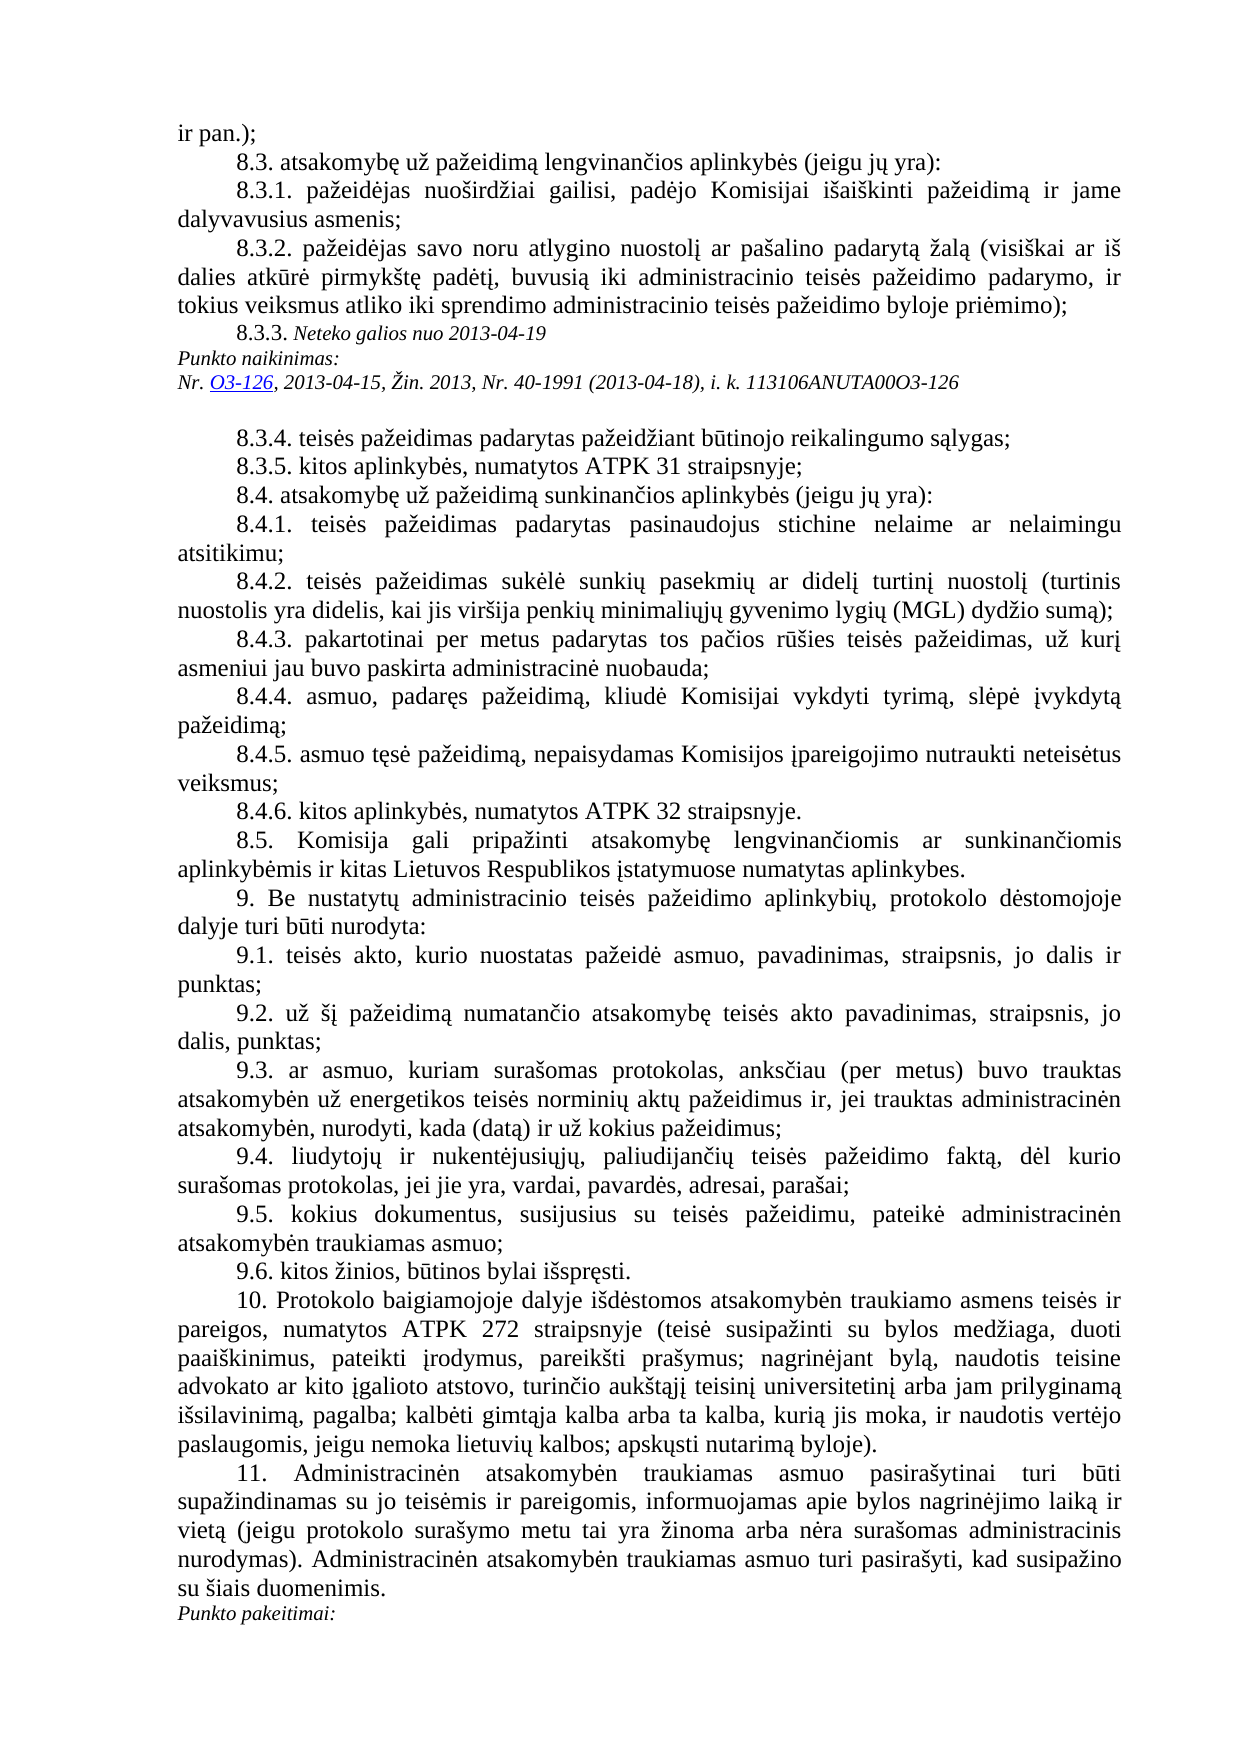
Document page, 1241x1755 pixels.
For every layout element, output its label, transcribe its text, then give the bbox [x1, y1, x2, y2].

text 10. Protokolo baigiamojoje dalyje išdėstomos atsakomybėn traukiamo asmens teisės ir pareigos, numatytos ATPK 272 straipsnyje (teisė susipažinti su bylos medžiaga, duoti paaiškinimus, pateikti įrodymus, pareikšti prašymus; nagrinėjant bylą, naudotis teisine advokato ar kito įgalioto atstovo, turinčio aukštąjį teisinį universitetinį arba jam prilyginamą išsilavinimą, pagalba; kalbėti gimtąja kalba arba ta kalba, kurią jis moka, ir naudotis vertėjo paslaugomis, jeigu nemoka lietuvių kalbos; apskųsti nutarimą byloje). [177, 1285, 1122, 1458]
text 8.4.5. asmuo tęsė pažeidimą, nepaisydamas Komisijos įpareigojimo nutraukti neteisėtus veiksmus; [177, 739, 1122, 796]
text 8.3.5. kitos aplinkybės, numatytos ATPK 31 straipsnyje; [177, 451, 1122, 480]
text ir pan.); [177, 118, 1122, 147]
text Punkto naikinimas: [177, 346, 1122, 370]
text 8.3. atsakomybę už pažeidimą lengvinančios aplinkybės (jeigu jų yra): [177, 147, 1122, 176]
text 8.4.3. pakartotinai per metus padarytas tos pačios rūšies teisės pažeidimas, už kurį asmeniui jau buvo paskirta administracinė nuobauda; [177, 624, 1122, 681]
text 9.2. už šį pažeidimą numatančio atsakomybę teisės akto pavadinimas, straipsnis, jo dalis, punktas; [177, 998, 1122, 1055]
text 9.4. liudytojų ir nukentėjusiųjų, paliudijančių teisės pažeidimo faktą, dėl kurio surašomas protokolas, jei jie yra, vardai, pavardės, adresai, parašai; [177, 1141, 1122, 1199]
text 8.3.1. pažeidėjas nuoširdžiai gailisi, padėjo Komisijai išaiškinti pažeidimą ir jame dalyvavusius asmenis; [177, 176, 1122, 233]
text 8.4.1. teisės pažeidimas padarytas pasinaudojus stichine nelaime ar nelaimingu atsitikimu; [177, 509, 1122, 566]
text 8.5. Komisija gali pripažinti atsakomybę lengvinančiomis ar sunkinančiomis aplinkybėmis ir kitas Lietuvos Respublikos įstatymuose numatytas aplinkybes. [177, 825, 1122, 883]
text 8.4.4. asmuo, padaręs pažeidimą, kliudė Komisijai vykdyti tyrimą, slėpė įvykdytą pažeidimą; [177, 681, 1122, 739]
text Nr. O3-126, 2013-04-15, Žin. 2013, Nr. 40-1991 (2013-04-18), i. k. 113106ANUTA00O3-126 [177, 370, 1122, 394]
text 8.4.2. teisės pažeidimas sukėlė sunkių pasekmių ar didelį turtinį nuostolį (turtinis nuostolis yra didelis, kai jis viršija penkių minimaliųjų gyvenimo lygių (MGL) dydžio sumą); [177, 566, 1122, 624]
text Punkto pakeitimai: [177, 1601, 1122, 1625]
text 8.4. atsakomybę už pažeidimą sunkinančios aplinkybės (jeigu jų yra): [177, 480, 1122, 509]
text 8.4.6. kitos aplinkybės, numatytos ATPK 32 straipsnyje. [177, 796, 1122, 825]
text 11. Administracinėn atsakomybėn traukiamas asmuo pasirašytinai turi būti supažindinamas su jo teisėmis ir pareigomis, informuojamas apie bylos nagrinėjimo laiką ir vietą (jeigu protokolo surašymo metu tai yra žinoma arba nėra surašomas administracinis nurodymas). Administracinėn atsakomybėn traukiamas asmuo turi pasirašyti, kad susipažino su šiais duomenimis. [177, 1458, 1122, 1601]
text 8.3.3. Neteko galios nuo 2013-04-19 [177, 319, 1122, 346]
text 9.3. ar asmuo, kuriam surašomas protokolas, anksčiau (per metus) buvo trauktas atsakomybėn už energetikos teisės norminių aktų pažeidimus ir, jei trauktas administracinėn atsakomybėn, nurodyti, kada (datą) ir už kokius pažeidimus; [177, 1055, 1122, 1141]
text 9.5. kokius dokumentus, susijusius su teisės pažeidimu, pateikė administracinėn atsakomybėn traukiamas asmuo; [177, 1199, 1122, 1256]
text 8.3.4. teisės pažeidimas padarytas pažeidžiant būtinojo reikalingumo sąlygas; [177, 423, 1122, 451]
text 8.3.2. pažeidėjas savo noru atlygino nuostolį ar pašalino padarytą žalą (visiškai ar iš dalies atkūrė pirmykštę padėtį, buvusią iki administracinio teisės pažeidimo padarymo, ir tokius veiksmus atliko iki sprendimo administracinio teisės pažeidimo byloje priėmimo); [177, 233, 1122, 319]
text 9.6. kitos žinios, būtinos bylai išspręsti. [177, 1256, 1122, 1285]
text 9. Be nustatytų administracinio teisės pažeidimo aplinkybių, protokolo dėstomojoje dalyje turi būti nurodyta: [177, 883, 1122, 940]
text 9.1. teisės akto, kurio nuostatas pažeidė asmuo, pavadinimas, straipsnis, jo dalis ir punktas; [177, 940, 1122, 998]
